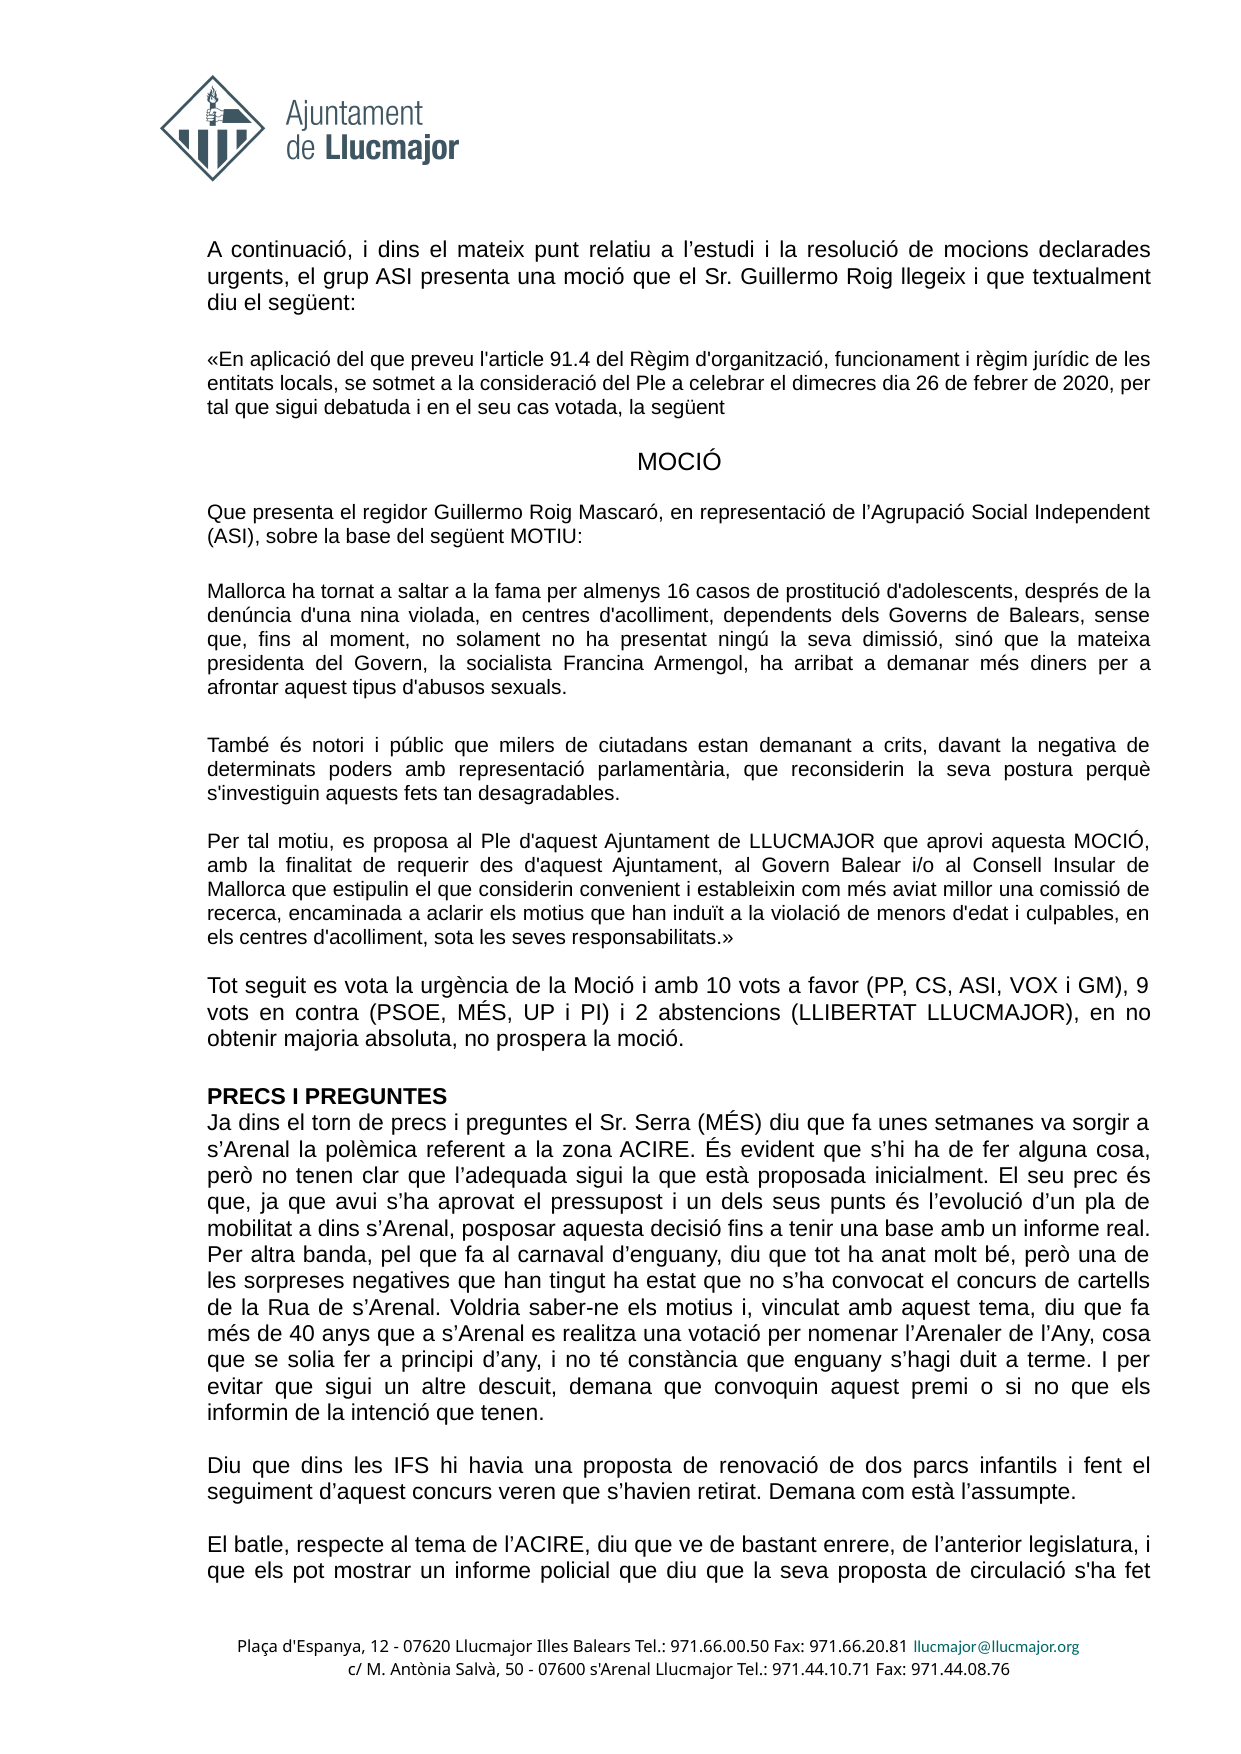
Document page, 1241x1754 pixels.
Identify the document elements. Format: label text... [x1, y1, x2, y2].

text «En aplicació del que preveu l'article 91.4 del Règim d'organització, funcionament i règim jurídic de les entitats locals, se sotmet a la consideració del Ple a celebrar el dimecres dia 26 de febrer de 2020, per tal que sigui debatuda i en el seu cas votada, la següent [207, 347, 1152, 418]
text Mallorca ha tornat a saltar a la fama per almenys 16 casos de prostitució d'adolescents, després de la denúncia d'una nina violada, en centres d'acolliment, dependents dels Governs de Balears, sense que, fins al moment, no solament no ha presentat ningú la seva dimissió, sinó que la mateixa presidenta del Govern, la socialista Francina Armengol, ha arribat a demanar més diners per a afrontar aquest tipus d'abusos sexuals. [207, 579, 1152, 699]
text A continuació, i dins el mateix punt relatiu a l’estudi i la resolució de mocions declarades urgents, el grup ASI presenta una moció que el Sr. Guillermo Roig llegeix i que textualment diu el següent: [207, 236, 1152, 315]
text PRECS I PREGUNTES [207, 1083, 1152, 1109]
picture [160, 74, 464, 182]
text Que presenta el regidor Guillermo Roig Mascaró, en representació de l’Agrupació Social Independent (ASI), sobre la base del següent MOTIU: [207, 500, 1152, 548]
text MOCIÓ [207, 447, 1152, 476]
text Per tal motiu, es proposa al Ple d'aquest Ajuntament de LLUCMAJOR que aprovi aquesta MOCIÓ, amb la finalitat de requerir des d'aquest Ajuntament, al Govern Balear i/o al Consell Insular de Mallorca que estipulin el que considerin convenient i estableixin com més aviat millor una comissió de recerca, encaminada a aclarir els motius que han induït a la violació de menors d'edat i culpables, en els centres d'acolliment, sota les seves responsabilitats.» [207, 829, 1152, 948]
text També és notori i públic que milers de ciutadans estan demanant a crits, davant la negativa de determinats poders amb representació parlamentària, que reconsiderin la seva postura perquè s'investiguin aquests fets tan desagradables. [207, 733, 1152, 805]
text Ja dins el torn de precs i preguntes el Sr. Serra (MÉS) diu que fa unes setmanes va sorgir a s’Arenal la polèmica referent a la zona ACIRE. És evident que s’hi ha de fer alguna cosa, però no tenen clar que l’adequada sigui la que està proposada inicialment. El seu prec és que, ja que avui s’ha aprovat el pressupost i un dels seus punts és l’evolució d’un pla de mobilitat a dins s’Arenal, posposar aquesta decisió fins a tenir una base amb un informe real. Per altra banda, pel que fa al carnaval d’enguany, diu que tot ha anat molt bé, però una de les sorpreses negatives que han tingut ha estat que no s’ha convocat el concurs de cartells de la Rua de s’Arenal. Voldria saber-ne els motius i, vinculat amb aquest tema, diu que fa més de 40 anys que a s’Arenal es realitza una votació per nomenar l’Arenaler de l’Any, cosa que se solia fer a principi d’any, i no té constància que enguany s’hagi duit a terme. I per evitar que sigui un altre descuit, demana que convoquin aquest premi o si no que els informin de la intenció que tenen. [207, 1109, 1152, 1425]
text Diu que dins les IFS hi havia una proposta de renovació de dos parcs infantils i fent el seguiment d’aquest concurs veren que s’havien retirat. Demana com està l’assumpte. [207, 1452, 1152, 1504]
text Tot seguit es vota la urgència de la Moció i amb 10 vots a favor (PP, CS, ASI, VOX i GM), 9 vots en contra (PSOE, MÉS, UP i PI) i 2 abstencions (LLIBERTAT LLUCMAJOR), en no obtenir majoria absoluta, no prospera la moció. [207, 972, 1152, 1052]
text El batle, respecte al tema de l’ACIRE, diu que ve de bastant enrere, de l’anterior legislatura, i que els pot mostrar un informe policial que diu que la seva proposta de circulació s'ha fet [207, 1531, 1152, 1583]
